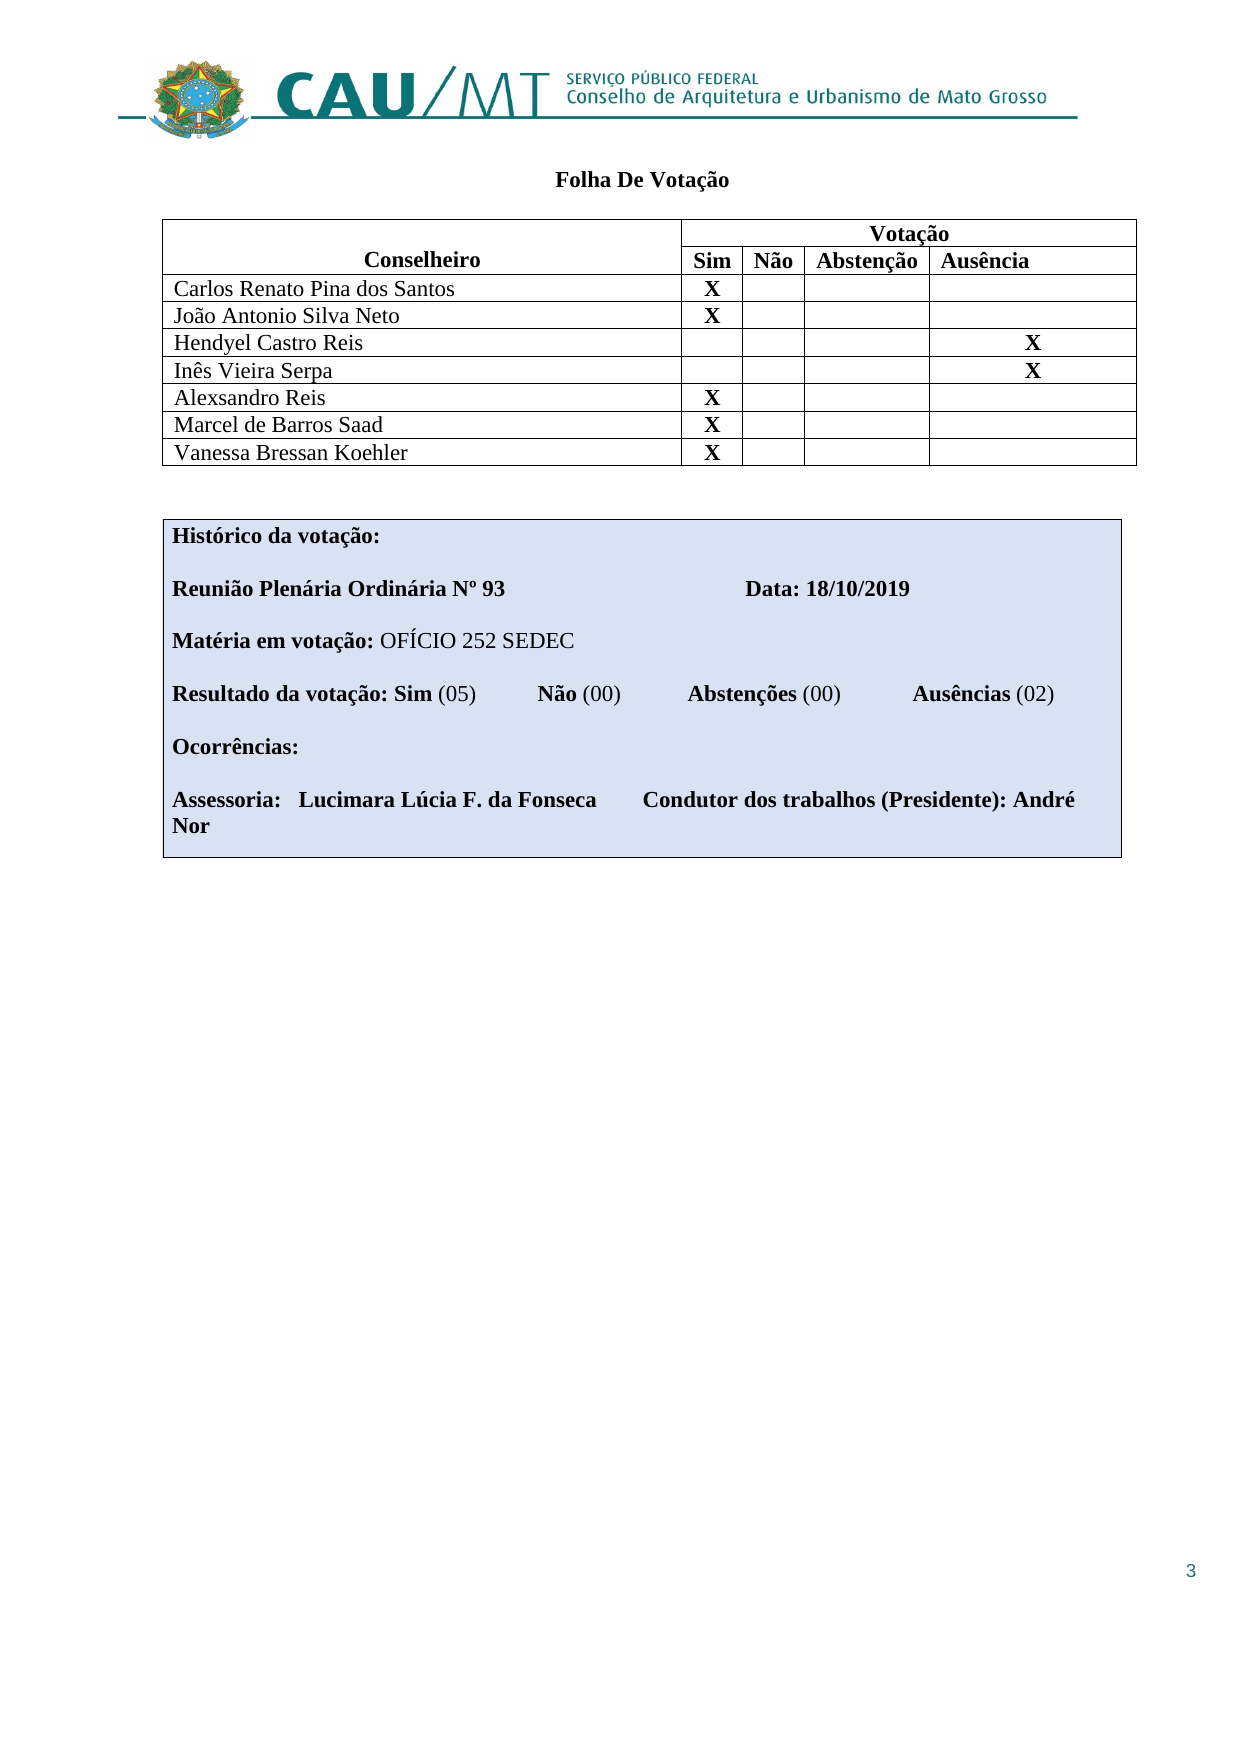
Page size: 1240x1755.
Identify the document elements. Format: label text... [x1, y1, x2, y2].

table_cell [930, 275, 1136, 301]
table_cell [930, 439, 1136, 465]
table_cell Carlos Renato Pina dos Santos [163, 275, 681, 301]
table_cell [743, 275, 804, 301]
table_cell X [682, 302, 742, 328]
table_cell João Antonio Silva Neto [163, 302, 681, 328]
table_cell Sim [682, 247, 742, 273]
table_cell [743, 384, 804, 411]
table_cell [805, 357, 929, 383]
text Histórico da votação: [164, 520, 1121, 545]
table_cell [743, 439, 804, 465]
text Folha De Votação [162, 166, 1122, 192]
table_cell [805, 384, 929, 411]
table_cell Não [743, 247, 804, 273]
table_cell [805, 439, 929, 465]
table_cell [743, 329, 804, 356]
table_cell Vanessa Bressan Koehler [163, 439, 681, 465]
table_cell [682, 329, 742, 356]
table_cell X [682, 275, 742, 301]
table_cell [743, 412, 804, 438]
table_cell Abstenção [805, 247, 929, 273]
table_cell Marcel de Barros Saad [163, 412, 681, 438]
table_header Conselheiro [163, 220, 681, 273]
text Ocorrências: [164, 730, 1121, 756]
table_cell X [930, 329, 1136, 356]
table_header Votação [682, 220, 1136, 246]
table_cell [930, 384, 1136, 411]
text Matéria em votação: OFÍCIO 252 SEDEC [164, 624, 1121, 651]
table_cell Alexsandro Reis [163, 384, 681, 411]
table_cell X [682, 384, 742, 411]
table_cell X [682, 412, 742, 438]
table_cell [930, 302, 1136, 328]
table_cell [930, 412, 1136, 438]
table_cell [682, 357, 742, 383]
table_cell [805, 329, 929, 356]
table_cell [805, 412, 929, 438]
text Resultado da votação: Sim (05) Não (00) Abstenções (00) Ausências (02) [164, 677, 1121, 703]
table_cell X [930, 357, 1136, 383]
table_cell Hendyel Castro Reis [163, 329, 681, 356]
table_cell [743, 302, 804, 328]
table_cell Ausência [930, 247, 1136, 273]
text Reunião Plenária Ordinária Nº 93 Data: 18/10/2019 [164, 572, 1121, 598]
table_cell [805, 275, 929, 301]
table_cell [805, 302, 929, 328]
table_cell [743, 357, 804, 383]
table_cell X [682, 439, 742, 465]
text Assessoria: Lucimara Lúcia F. da Fonseca Condutor dos trabalhos (Presidente): André Nor [164, 783, 1121, 857]
table_cell Inês Vieira Serpa [163, 357, 681, 383]
